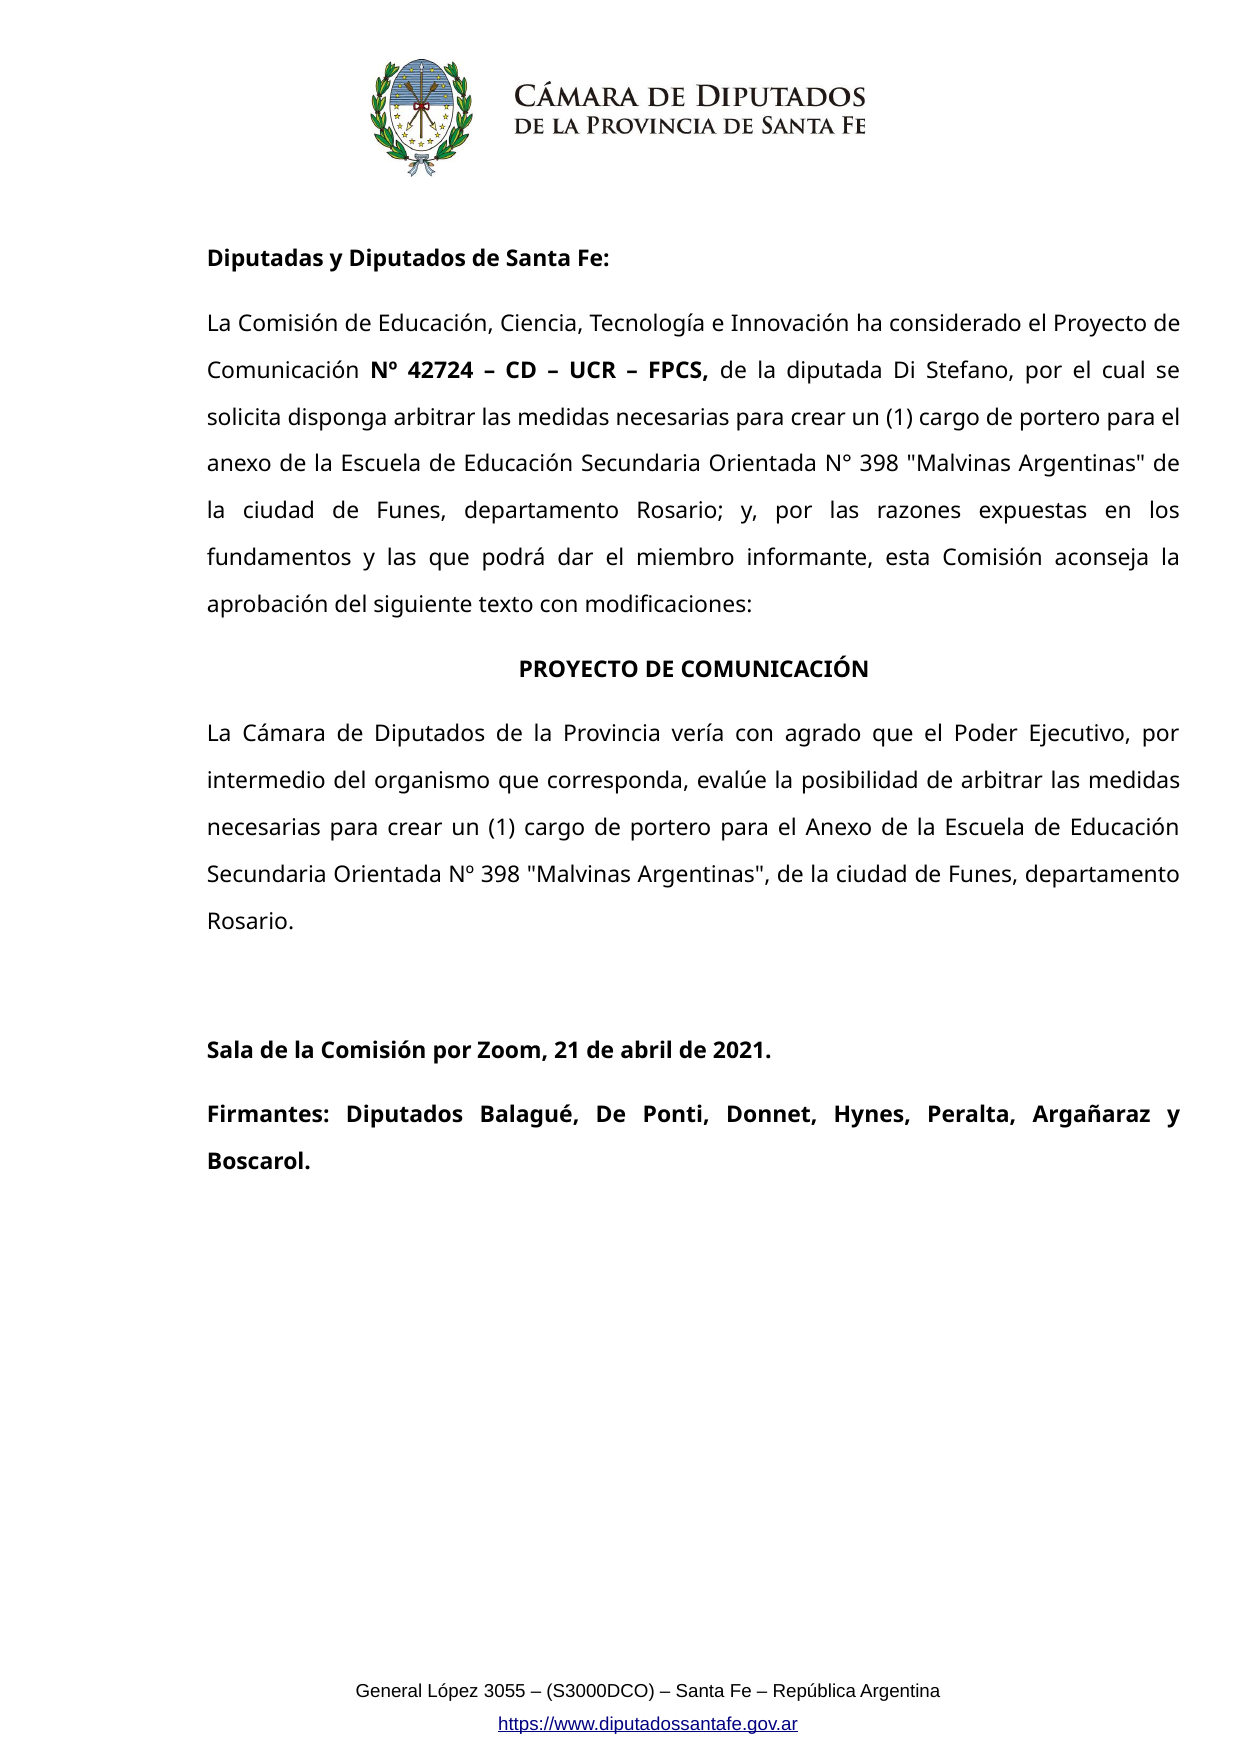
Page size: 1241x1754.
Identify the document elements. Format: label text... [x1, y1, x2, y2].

text Diputadas y Diputados de Santa Fe: [207, 242, 1181, 273]
text La Comisión de Educación, Ciencia, Tecnología e Innovación ha considerado el Proyecto de Comunicación Nº 42724 – CD – UCR – FPCS, de la diputada Di Stefano, por el cual se solicita disponga arbitrar las medidas necesarias para crear un (1) cargo de portero para el anexo de la Escuela de Educación Secundaria Orientada N° 398 "Malvinas Argentinas" de la ciudad de Funes, departamento Rosario; y, por las razones expuestas en los fundamentos y las que podrá dar el miembro informante, esta Comisión aconseja la aprobación del siguiente texto con modificaciones: [207, 307, 1181, 619]
text Firmantes: Diputados Balagué, De Ponti, Donnet, Hynes, Peralta, Argañaraz y Boscarol. [207, 1098, 1181, 1177]
text La Cámara de Diputados de la Provincia vería con agrado que el Poder Ejecutivo, por intermedio del organismo que corresponda, evalúe la posibilidad de arbitrar las medidas necesarias para crear un (1) cargo de portero para el Anexo de la Escuela de Educación Secundaria Orientada Nº 398 "Malvinas Argentinas", de la ciudad de Funes, departamento Rosario. [207, 717, 1181, 936]
text PROYECTO DE COMUNICACIÓN [207, 653, 1181, 684]
text Sala de la Comisión por Zoom, 21 de abril de 2021. [207, 1034, 1181, 1065]
picture [370, 59, 866, 181]
